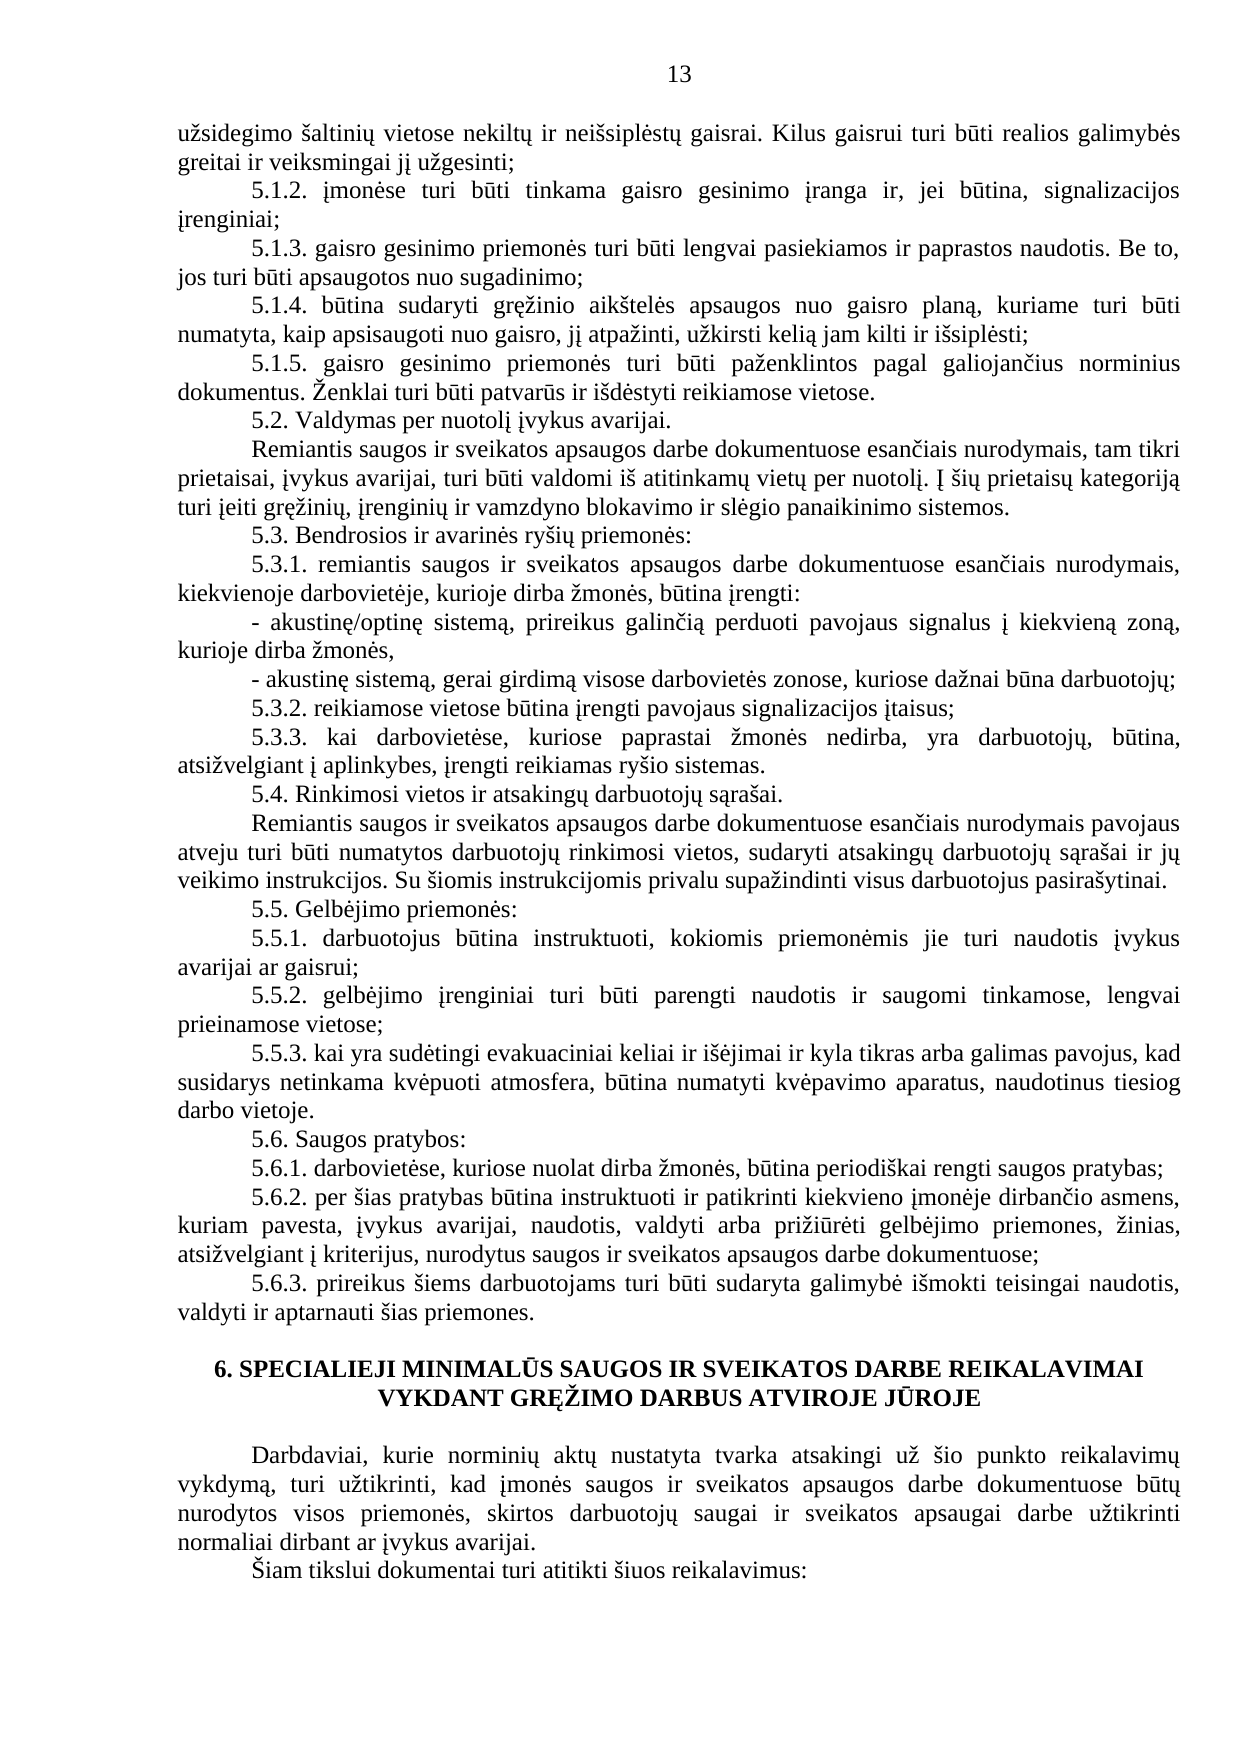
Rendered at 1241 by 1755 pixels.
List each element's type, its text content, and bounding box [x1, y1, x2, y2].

text 5.3. Bendrosios ir avarinės ryšių priemonės: [177, 521, 1181, 549]
text 5.1.5. gaisro gesinimo priemonės turi būti paženklintos pagal galiojančius norminius dokumentus. Ženklai turi būti patvarūs ir išdėstyti reikiamose vietose. [177, 348, 1181, 406]
text 5.4. Rinkimosi vietos ir atsakingų darbuotojų sąrašai. [177, 779, 1181, 808]
text 5.6.2. per šias pratybas būtina instruktuoti ir patikrinti kiekvieno įmonėje dirbančio asmens, kuriam pavesta, įvykus avarijai, naudotis, valdyti arba prižiūrėti gelbėjimo priemones, žinias, atsižvelgiant į kriterijus, nurodytus saugos ir sveikatos apsaugos darbe dokumentuose; [177, 1182, 1181, 1268]
text 5.5.2. gelbėjimo įrenginiai turi būti parengti naudotis ir saugomi tinkamose, lengvai prieinamose vietose; [177, 981, 1181, 1038]
text 6. Specialieji minimalūs saugos ir sveikatos darbe reikalavimai vykdant gręžimo darbus atviroje jūroje [177, 1354, 1181, 1412]
text 5.6.1. darbovietėse, kuriose nuolat dirba žmonės, būtina periodiškai rengti saugos pratybas; [177, 1153, 1181, 1182]
text užsidegimo šaltinių vietose nekiltų ir neišsiplėstų gaisrai. Kilus gaisrui turi būti realios galimybės greitai ir veiksmingai jį užgesinti; [177, 118, 1181, 176]
text 5.3.3. kai darbovietėse, kuriose paprastai žmonės nedirba, yra darbuotojų, būtina, atsižvelgiant į aplinkybes, įrengti reikiamas ryšio sistemas. [177, 722, 1181, 779]
text 5.1.2. įmonėse turi būti tinkama gaisro gesinimo įranga ir, jei būtina, signalizacijos įrenginiai; [177, 176, 1181, 233]
text 5.1.3. gaisro gesinimo priemonės turi būti lengvai pasiekiamos ir paprastos naudotis. Be to, jos turi būti apsaugotos nuo sugadinimo; [177, 233, 1181, 291]
text 5.5.3. kai yra sudėtingi evakuaciniai keliai ir išėjimai ir kyla tikras arba galimas pavojus, kad susidarys netinkama kvėpuoti atmosfera, būtina numatyti kvėpavimo aparatus, naudotinus tiesiog darbo vietoje. [177, 1038, 1181, 1124]
text 5.2. Valdymas per nuotolį įvykus avarijai. [177, 406, 1181, 434]
text Remiantis saugos ir sveikatos apsaugos darbe dokumentuose esančiais nurodymais, tam tikri prietaisai, įvykus avarijai, turi būti valdomi iš atitinkamų vietų per nuotolį. Į šių prietaisų kategoriją turi įeiti gręžinių, įrenginių ir vamzdyno blokavimo ir slėgio panaikinimo sistemos. [177, 434, 1181, 521]
text 5.5. Gelbėjimo priemonės: [177, 894, 1181, 923]
text 5.5.1. darbuotojus būtina instruktuoti, kokiomis priemonėmis jie turi naudotis įvykus avarijai ar gaisrui; [177, 923, 1181, 981]
text Šiam tikslui dokumentai turi atitikti šiuos reikalavimus: [177, 1556, 1181, 1584]
text 5.1.4. būtina sudaryti gręžinio aikštelės apsaugos nuo gaisro planą, kuriame turi būti numatyta, kaip apsisaugoti nuo gaisro, jį atpažinti, užkirsti kelią jam kilti ir išsiplėsti; [177, 291, 1181, 348]
text Remiantis saugos ir sveikatos apsaugos darbe dokumentuose esančiais nurodymais pavojaus atveju turi būti numatytos darbuotojų rinkimosi vietos, sudaryti atsakingų darbuotojų sąrašai ir jų veikimo instrukcijos. Su šiomis instrukcijomis privalu supažindinti visus darbuotojus pasirašytinai. [177, 808, 1181, 894]
text - akustinę/optinę sistemą, prireikus galinčią perduoti pavojaus signalus į kiekvieną zoną, kurioje dirba žmonės, [177, 607, 1181, 664]
text 5.3.1. remiantis saugos ir sveikatos apsaugos darbe dokumentuose esančiais nurodymais, kiekvienoje darbovietėje, kurioje dirba žmonės, būtina įrengti: [177, 549, 1181, 607]
text Darbdaviai, kurie norminių aktų nustatyta tvarka atsakingi už šio punkto reikalavimų vykdymą, turi užtikrinti, kad įmonės saugos ir sveikatos apsaugos darbe dokumentuose būtų nurodytos visos priemonės, skirtos darbuotojų saugai ir sveikatos apsaugai darbe užtikrinti normaliai dirbant ar įvykus avarijai. [177, 1441, 1181, 1556]
text - akustinę sistemą, gerai girdimą visose darbovietės zonose, kuriose dažnai būna darbuotojų; [177, 664, 1181, 693]
text 5.6. Saugos pratybos: [177, 1124, 1181, 1153]
text 5.3.2. reikiamose vietose būtina įrengti pavojaus signalizacijos įtaisus; [177, 693, 1181, 722]
text 5.6.3. prireikus šiems darbuotojams turi būti sudaryta galimybė išmokti teisingai naudotis, valdyti ir aptarnauti šias priemones. [177, 1268, 1181, 1326]
